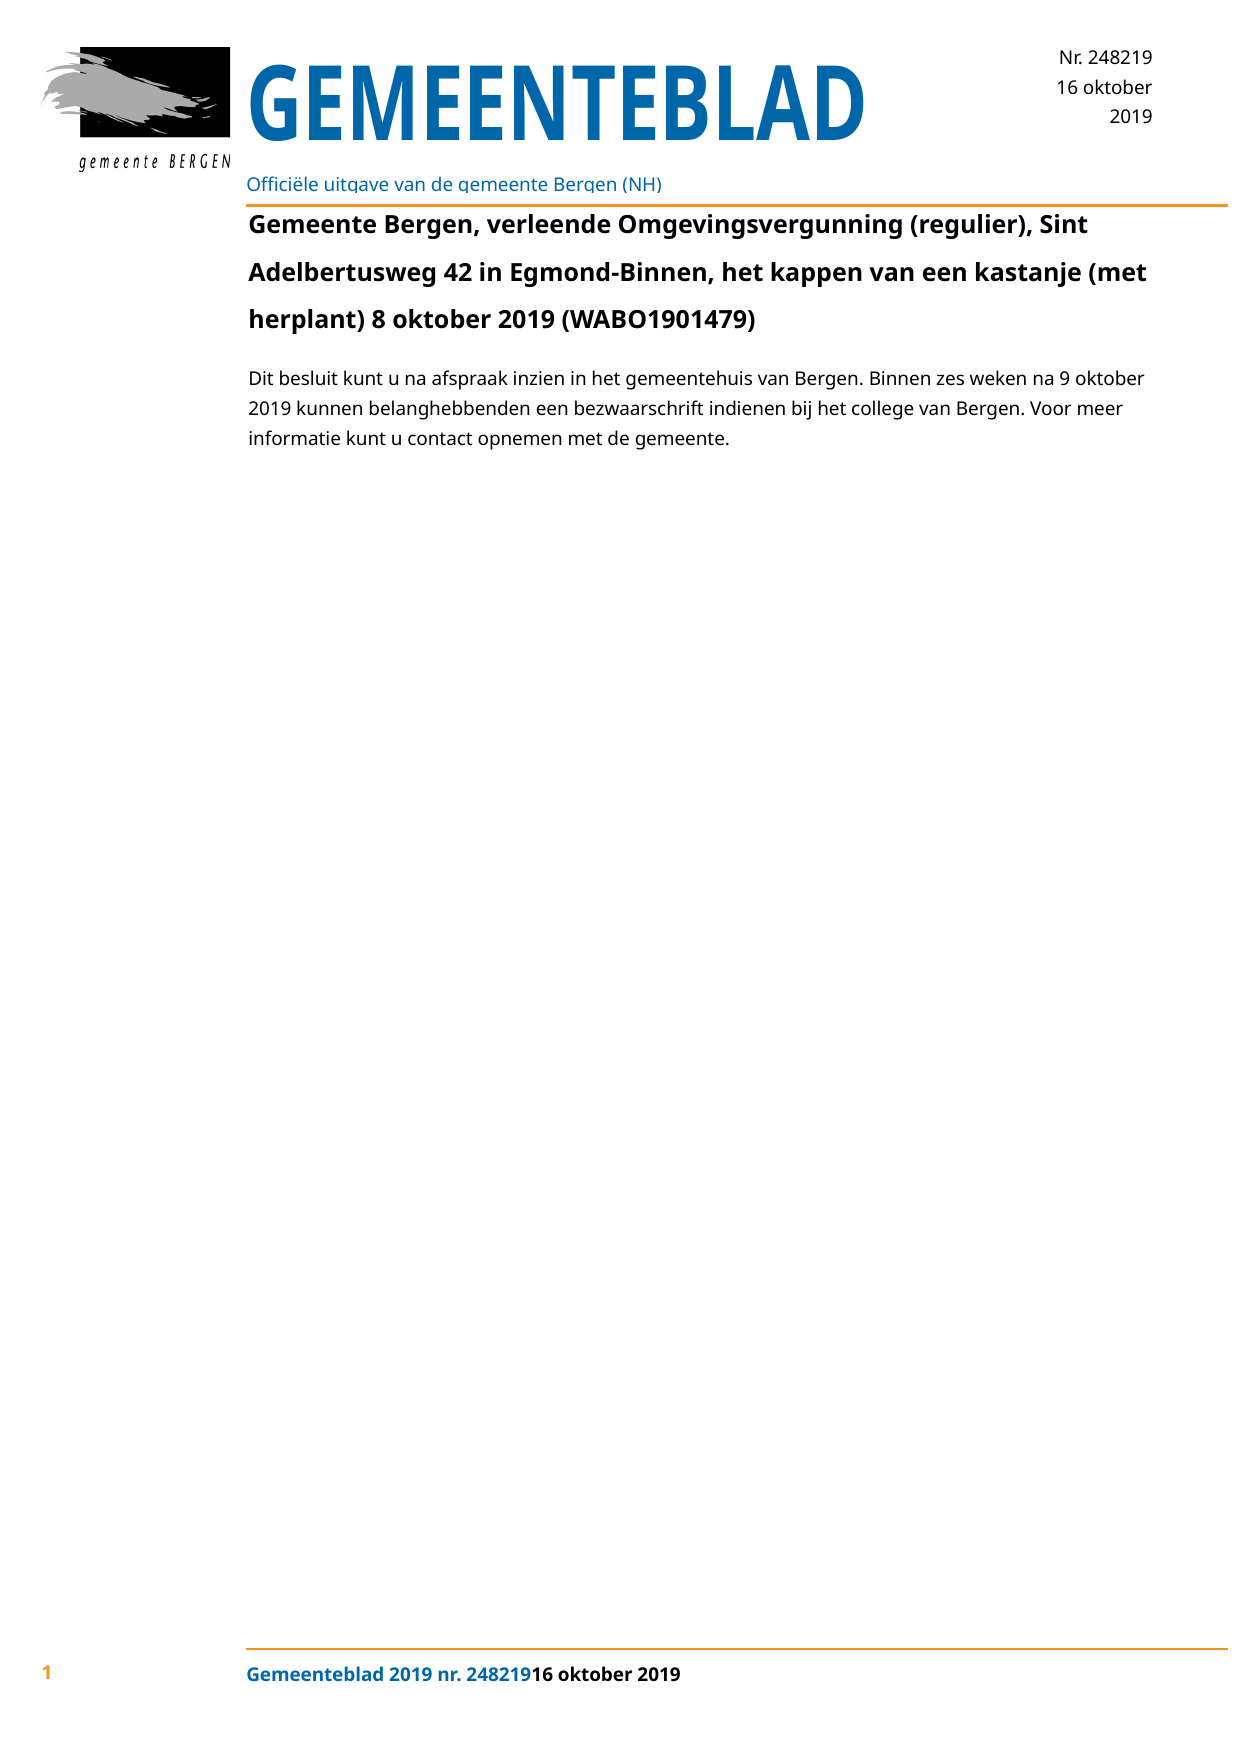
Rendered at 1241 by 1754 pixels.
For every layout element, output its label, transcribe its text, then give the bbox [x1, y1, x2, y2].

text Gemeente Bergen, verleende Omgevingsvergunning (regulier), Sint Adelbertusweg 42 in Egmond-Binnen, het kappen van een kastanje (met herplant) 8 oktober 2019 (WABO1901479) [248, 207, 1152, 336]
picture [41, 47, 231, 172]
text Dit besluit kunt u na afspraak inzien in het gemeentehuis van Bergen. Binnen zes weken na 9 oktober 2019 kunnen belanghebbenden een bezwaarschrift indienen bij het college van Bergen. Voor meer informatie kunt u contact opnemen met de gemeente. [248, 366, 1152, 450]
